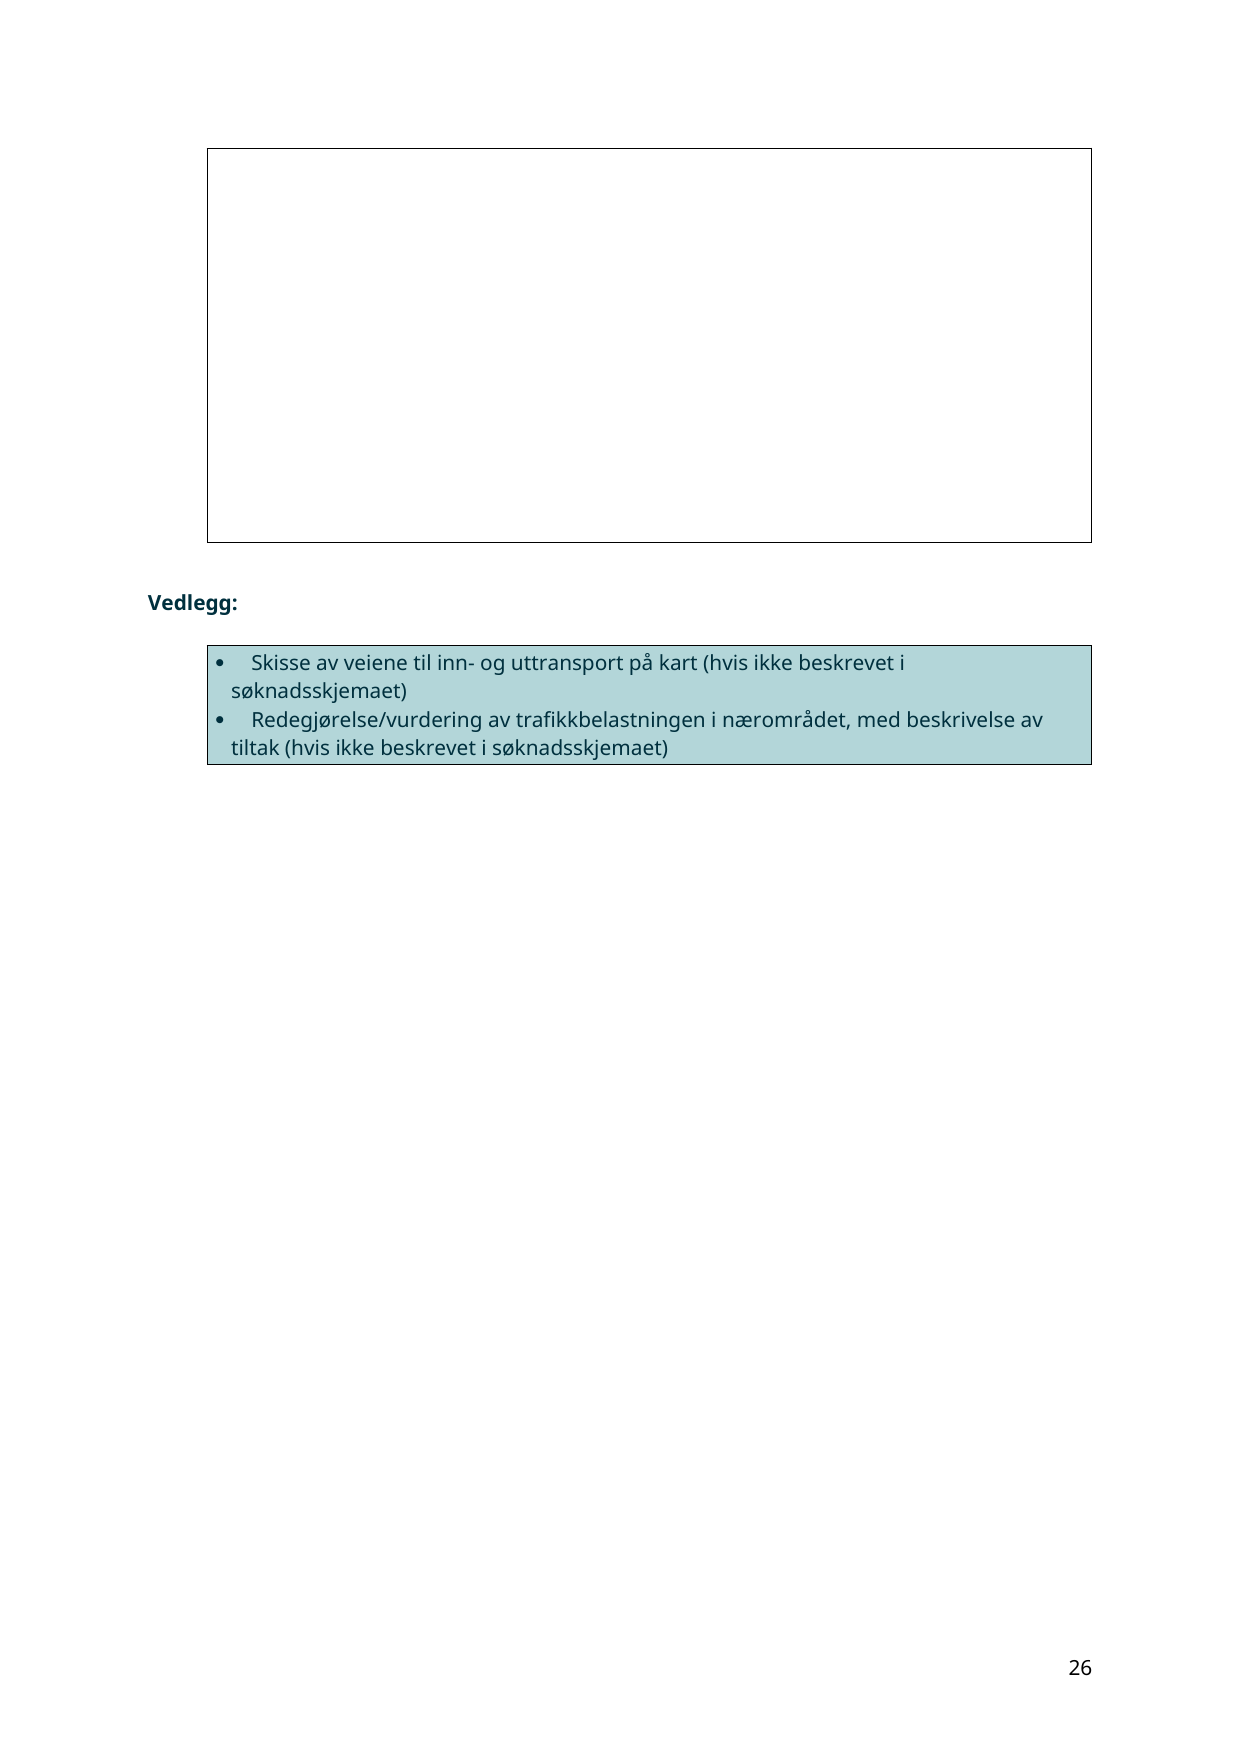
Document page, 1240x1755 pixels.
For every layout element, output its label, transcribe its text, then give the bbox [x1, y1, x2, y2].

list Skisse av veiene til inn- og uttransport på kart (hvis ikke beskrevet i søknadsskjemaet) [208, 646, 1091, 702]
list Redegjørelse/vurdering av trafikkbelastningen i nærområdet, med beskrivelse av tiltak (hvis ikke beskrevet i søknadsskjemaet) [208, 702, 1091, 764]
text Vedlegg: [148, 588, 1092, 617]
